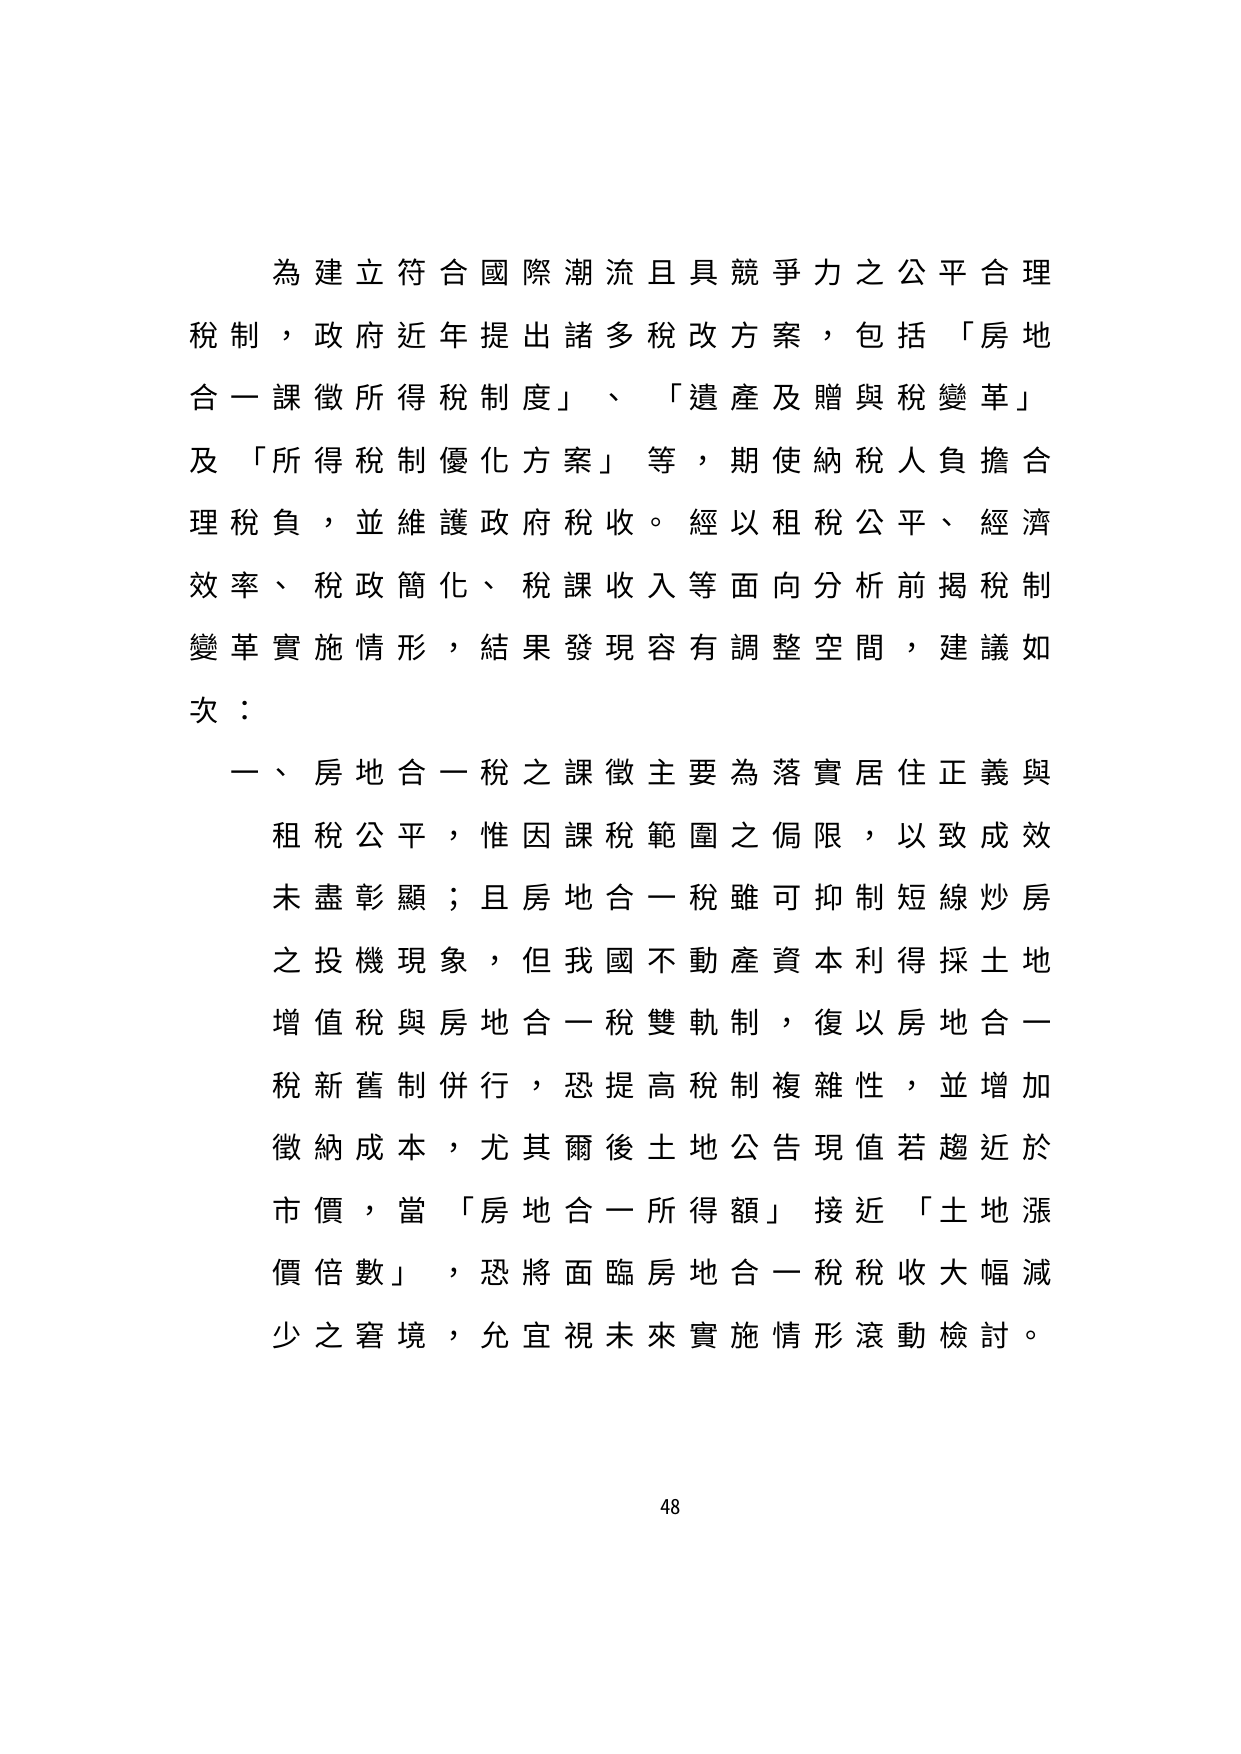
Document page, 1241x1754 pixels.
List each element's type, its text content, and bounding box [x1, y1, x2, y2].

text 為建立符合國際潮流且具競爭力之公平合理稅制，政府近年提出諸多稅改方案，包括「房地合一課徵所得稅制度」、「遺產及贈與稅變革」及「所得稅制優化方案」等，期使納稅人負擔合理稅負，並維護政府稅收。經以租稅公平、經濟效率、稅政簡化、稅課收入等面向分析前揭稅制變革實施情形，結果發現容有調整空間，建議如次： [183, 229, 1058, 729]
text 一、房地合一稅之課徵主要為落實居住正義與租稅公平，惟因課稅範圍之侷限，以致成效未盡彰顯；且房地合一稅雖可抑制短線炒房之投機現象，但我國不動產資本利得採土地增值稅與房地合一稅雙軌制，復以房地合一稅新舊制併行，恐提高稅制複雜性，並增加徵納成本，尤其爾後土地公告現值若趨近於市價，當「房地合一所得額」接近「土地漲價倍數」，恐將面臨房地合一稅稅收大幅減少之窘境，允宜視未來實施情形滾動檢討。 [186, 729, 1058, 1354]
